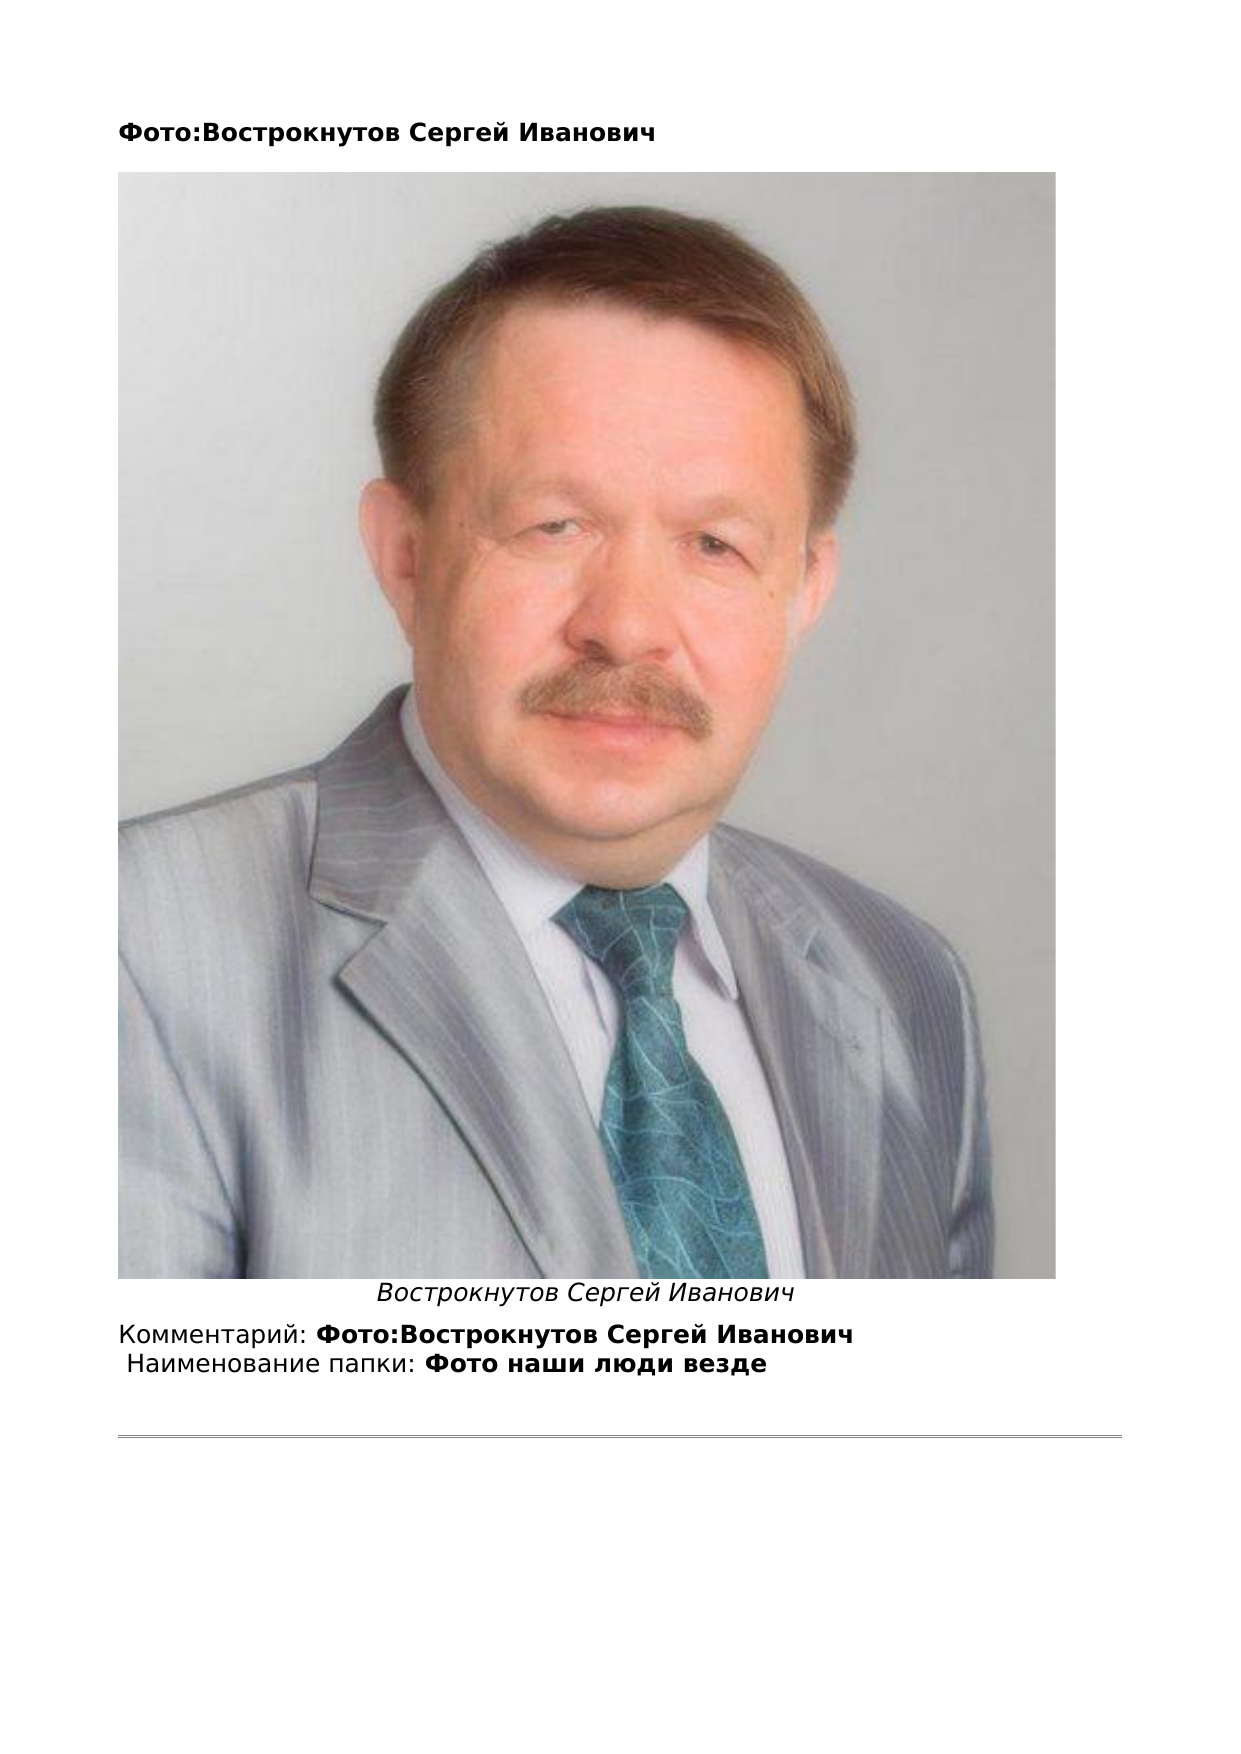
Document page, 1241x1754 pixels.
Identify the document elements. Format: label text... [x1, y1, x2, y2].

text Комментарий: Фото:Вострокнутов Сергей Иванович Наименование папки: Фото наши люди везде [118, 1320, 1122, 1408]
text Вострокнутов Сергей Иванович [118, 1279, 1056, 1308]
picture [118, 172, 1056, 1279]
subtitle Фото:Вострокнутов Сергей Иванович [118, 118, 1122, 147]
